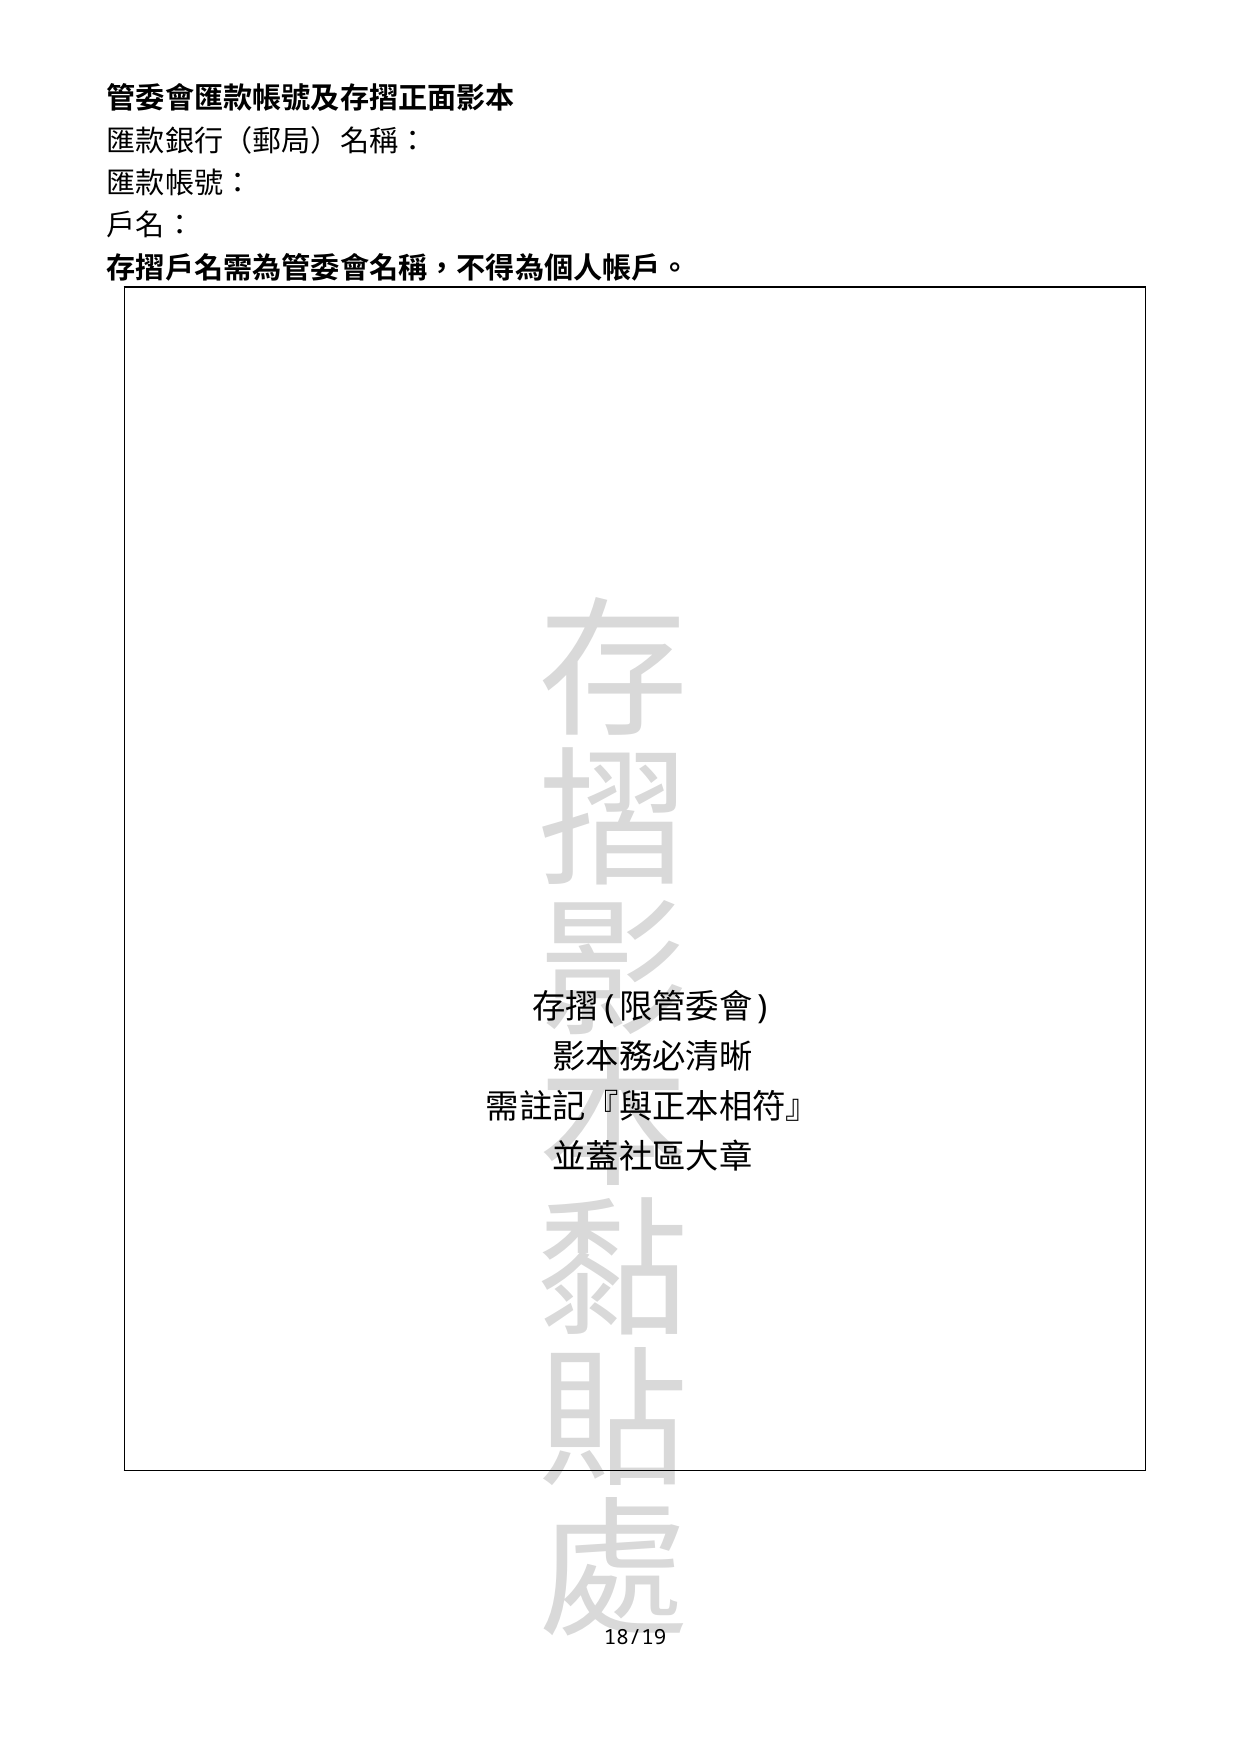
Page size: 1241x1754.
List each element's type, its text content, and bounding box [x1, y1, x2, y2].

table_header 存摺(限管委會) 影本務必清晰 需註記『與正本相符』 並蓋社區大章 [125, 288, 1145, 1469]
text 戶名： [106, 202, 1198, 244]
text 匯款銀行（郵局）名稱： [106, 117, 1198, 159]
text 管委會匯款帳號及存摺正面影本 [106, 75, 1163, 117]
text 存摺戶名需為管委會名稱，不得為個人帳戶。 [106, 244, 1198, 286]
text 匯款帳號： [106, 159, 1198, 202]
